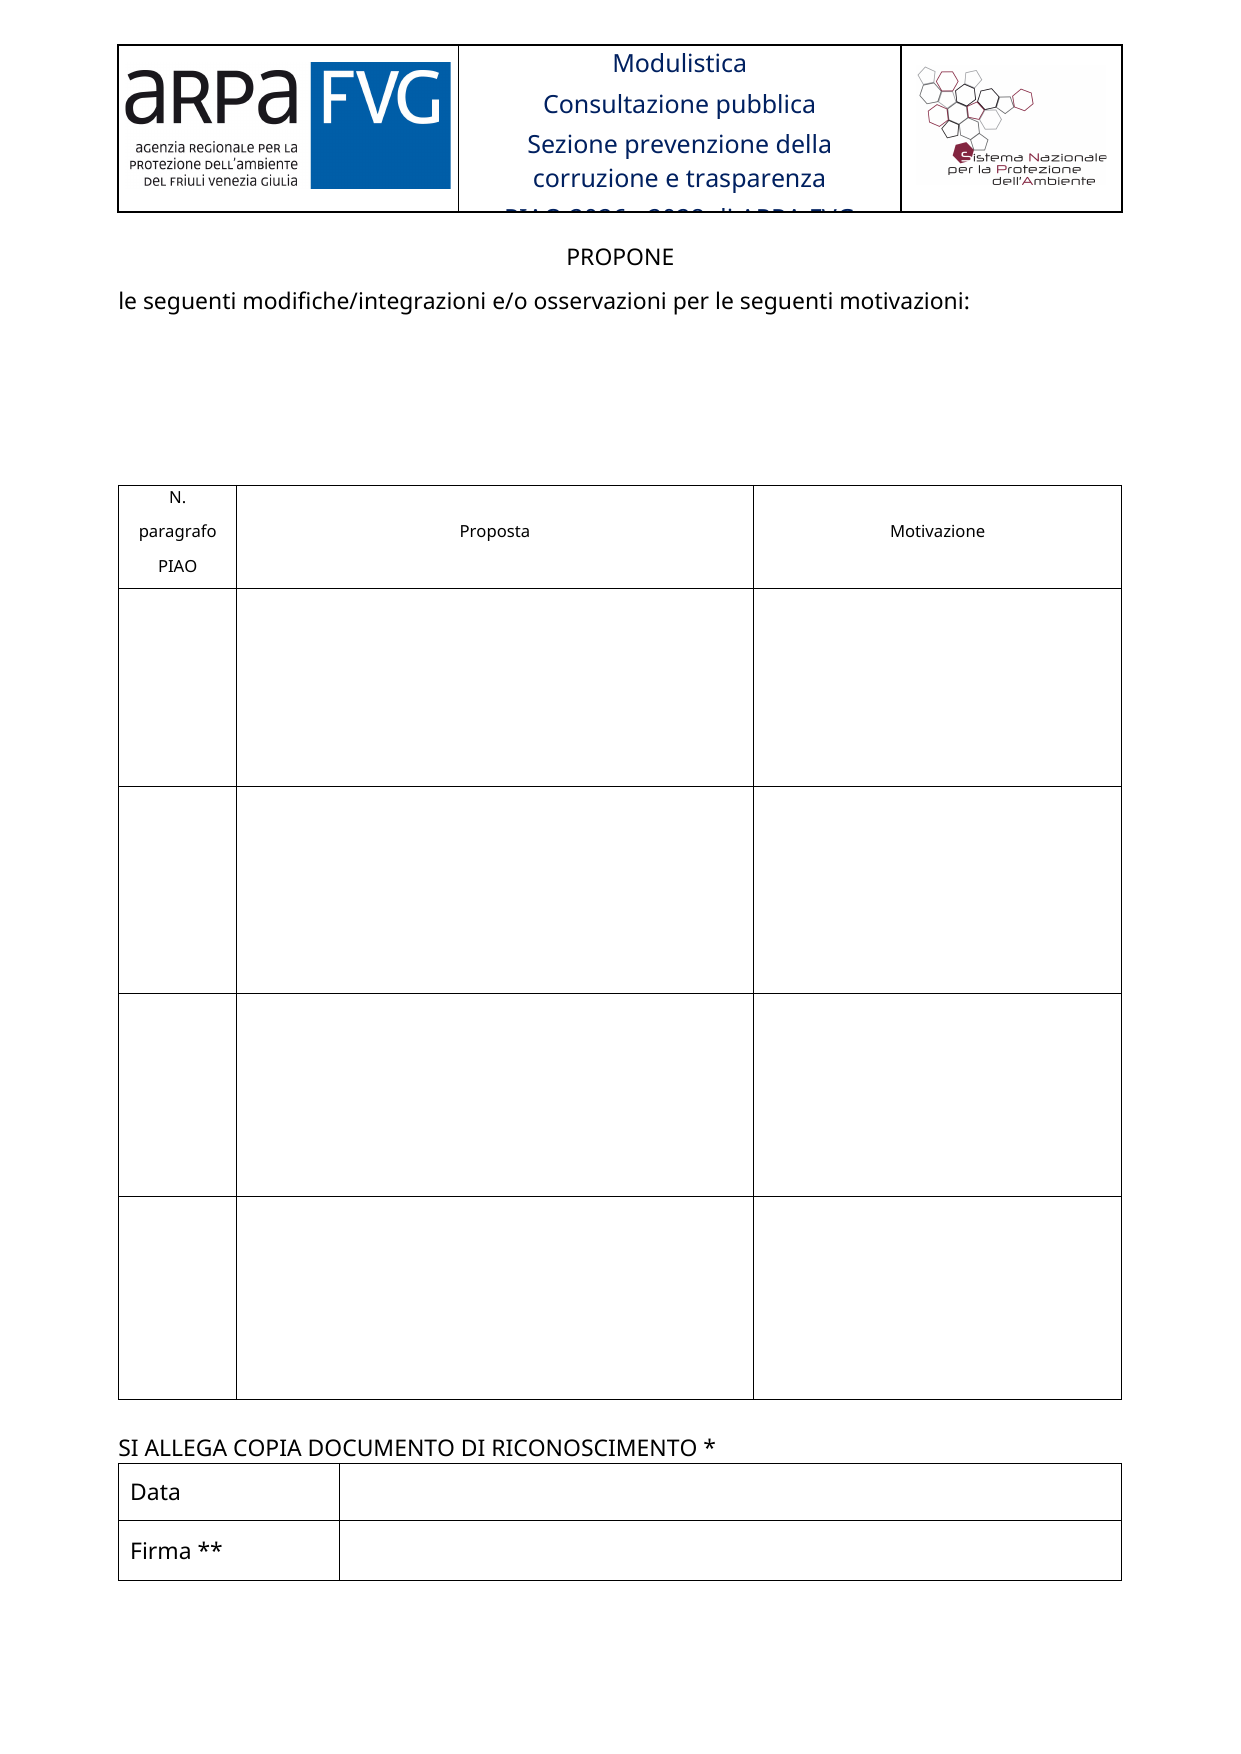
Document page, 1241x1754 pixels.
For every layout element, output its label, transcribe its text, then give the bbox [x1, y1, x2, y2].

table_cell [754, 589, 1121, 786]
table_cell [754, 994, 1121, 1196]
table_cell [237, 1197, 753, 1399]
table_cell [119, 787, 236, 992]
table_cell Firma ** [119, 1521, 339, 1580]
text SI ALLEGA COPIA DOCUMENTO DI RICONOSCIMENTO * [118, 1432, 1122, 1463]
table_header Data [119, 1464, 339, 1520]
text PROPONE [118, 241, 1122, 272]
table_cell [340, 1521, 1121, 1580]
table_cell [237, 994, 753, 1196]
table_cell [119, 1197, 236, 1399]
table_cell [754, 787, 1121, 992]
table_cell [119, 589, 236, 786]
table_cell [119, 994, 236, 1196]
table_cell [754, 1197, 1121, 1399]
table_header [340, 1464, 1121, 1520]
text le seguenti modifiche/integrazioni e/o osservazioni per le seguenti motivazioni: [118, 285, 1122, 316]
table_header N. paragrafo PIAO [119, 486, 236, 588]
table_header Proposta [237, 486, 753, 588]
table_header Motivazione [754, 486, 1121, 588]
table_cell [237, 589, 753, 786]
table_cell [237, 787, 753, 992]
